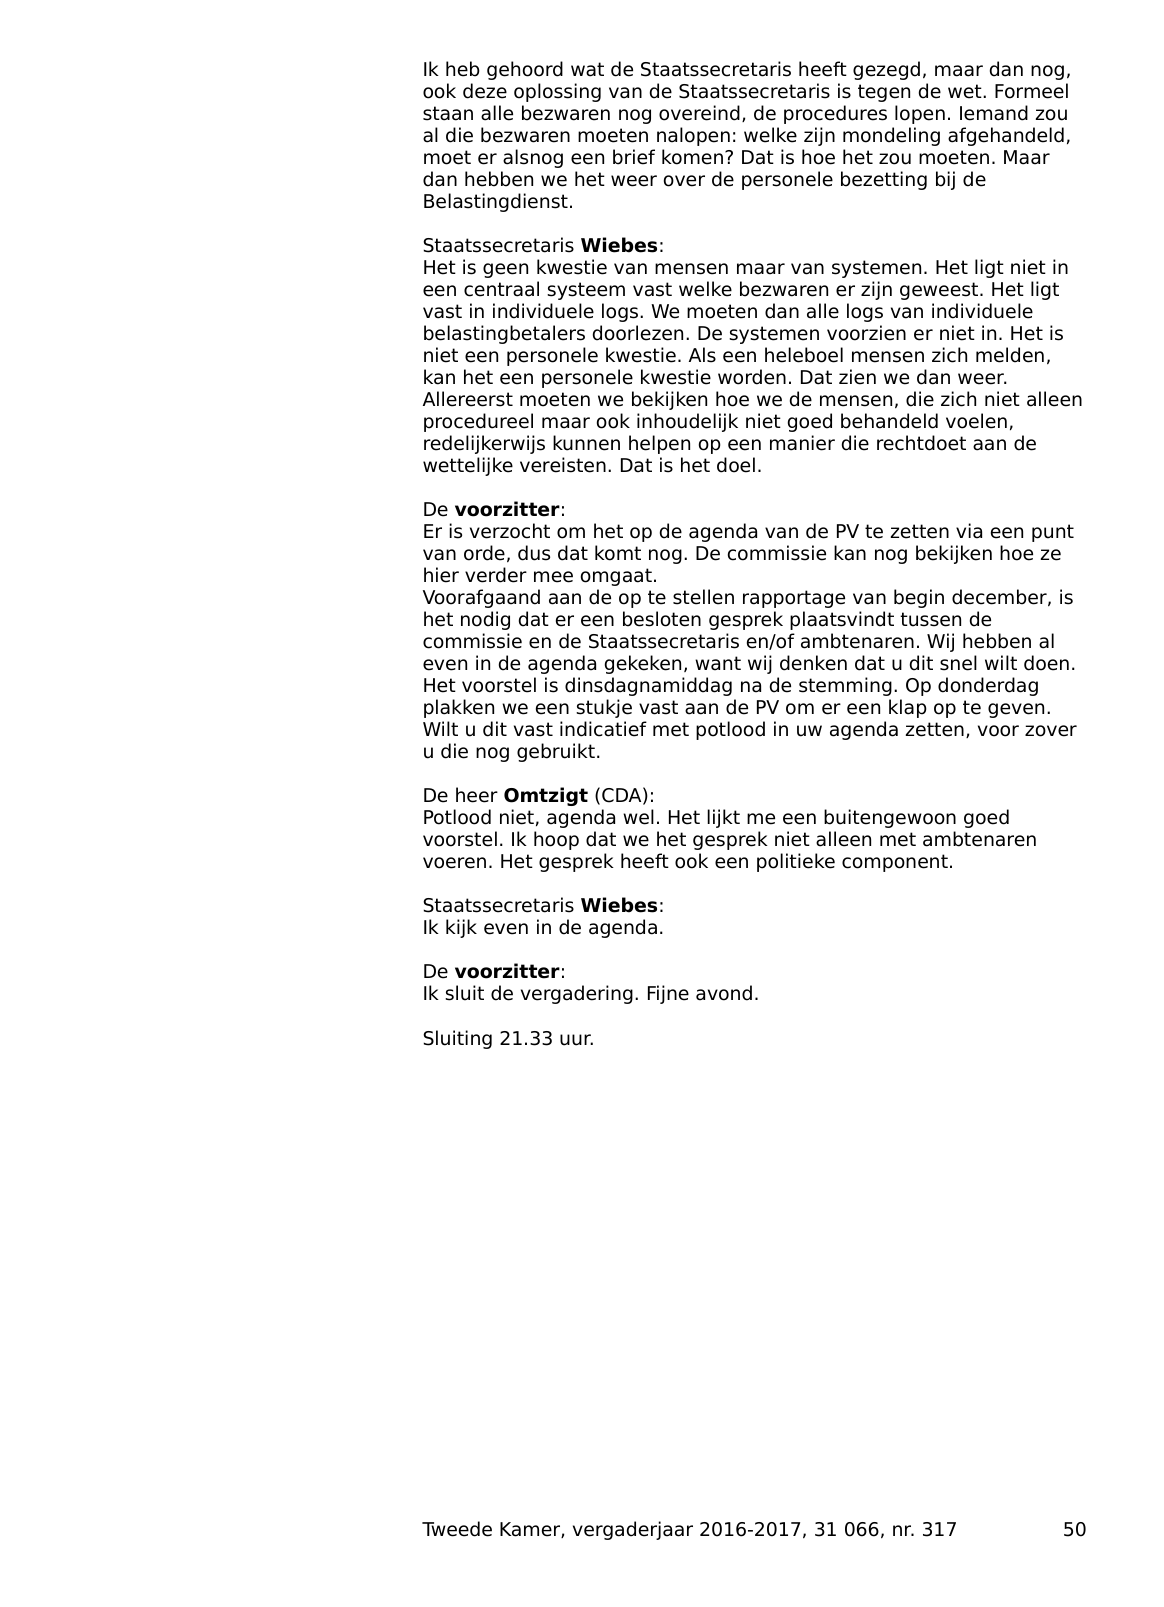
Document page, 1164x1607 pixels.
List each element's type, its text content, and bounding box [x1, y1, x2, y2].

text De voorzitter: [422, 961, 1087, 983]
text Ik sluit de vergadering. Fijne avond. [422, 983, 1087, 1005]
text Het is geen kwestie van mensen maar van systemen. Het ligt niet in een centraal systeem vast welke bezwaren er zijn geweest. Het ligt vast in individuele logs. We moeten dan alle logs van individuele belastingbetalers doorlezen. De systemen voorzien er niet in. Het is niet een personele kwestie. Als een heleboel mensen zich melden, kan het een personele kwestie worden. Dat zien we dan weer. Allereerst moeten we bekijken hoe we de mensen, die zich niet alleen procedureel maar ook inhoudelijk niet goed behandeld voelen, redelijkerwijs kunnen helpen op een manier die rechtdoet aan de wettelijke vereisten. Dat is het doel. [422, 257, 1087, 477]
text Er is verzocht om het op de agenda van de PV te zetten via een punt van orde, dus dat komt nog. De commissie kan nog bekijken hoe ze hier verder mee omgaat. [422, 521, 1087, 587]
text De heer Omtzigt (CDA): [422, 785, 1087, 807]
text Ik heb gehoord wat de Staatssecretaris heeft gezegd, maar dan nog, ook deze oplossing van de Staatssecretaris is tegen de wet. Formeel staan alle bezwaren nog overeind, de procedures lopen. Iemand zou al die bezwaren moeten nalopen: welke zijn mondeling afgehandeld, moet er alsnog een brief komen? Dat is hoe het zou moeten. Maar dan hebben we het weer over de personele bezetting bij de Belastingdienst. [422, 59, 1087, 213]
text Voorafgaand aan de op te stellen rapportage van begin december, is het nodig dat er een besloten gesprek plaatsvindt tussen de commissie en de Staatssecretaris en/of ambtenaren. Wij hebben al even in de agenda gekeken, want wij denken dat u dit snel wilt doen. Het voorstel is dinsdagnamiddag na de stemming. Op donderdag plakken we een stukje vast aan de PV om er een klap op te geven. Wilt u dit vast indicatief met potlood in uw agenda zetten, voor zover u die nog gebruikt. [422, 587, 1087, 763]
text Sluiting 21.33 uur. [422, 1027, 1087, 1049]
text De voorzitter: [422, 499, 1087, 521]
text Staatssecretaris Wiebes: [422, 895, 1087, 917]
text Staatssecretaris Wiebes: [422, 235, 1087, 257]
text Potlood niet, agenda wel. Het lijkt me een buitengewoon goed voorstel. Ik hoop dat we het gesprek niet alleen met ambtenaren voeren. Het gesprek heeft ook een politieke component. [422, 807, 1087, 873]
text Ik kijk even in de agenda. [422, 917, 1087, 939]
